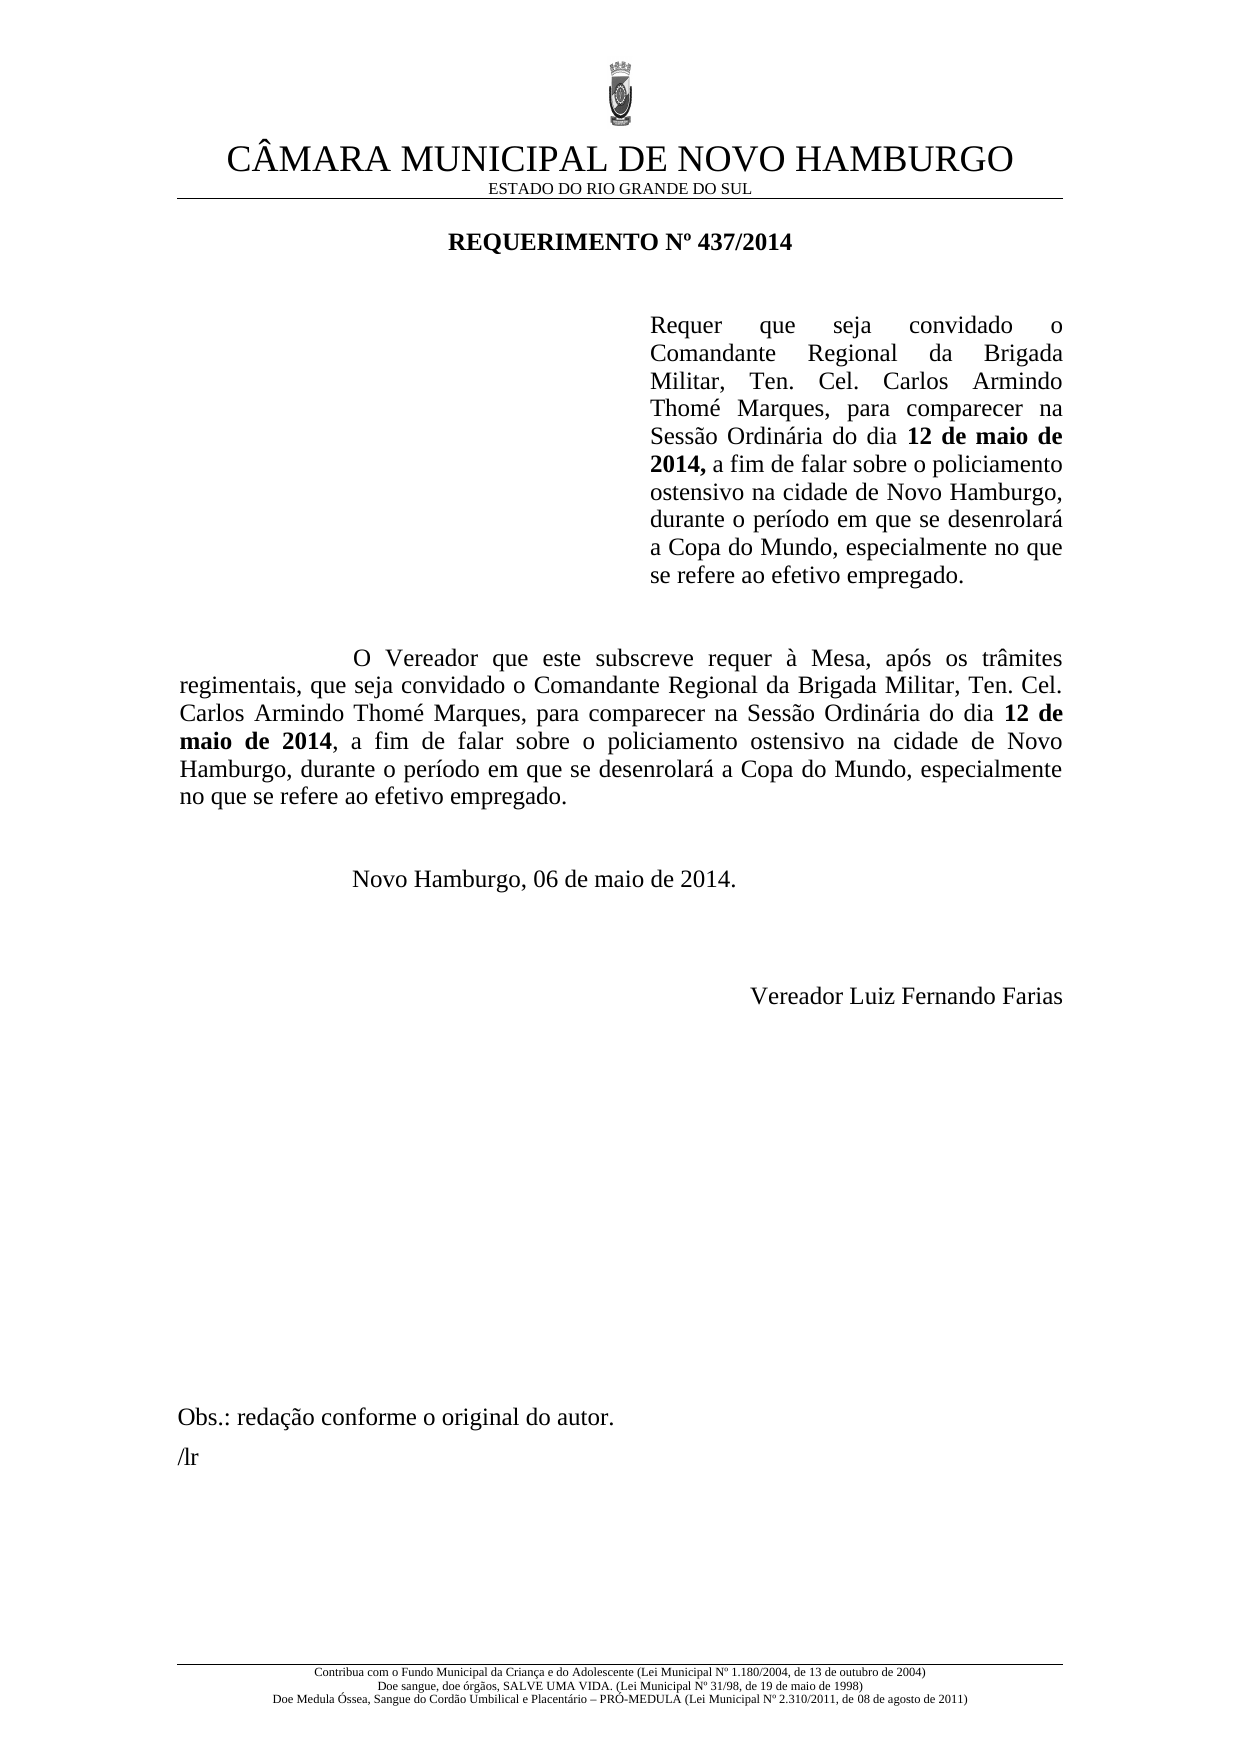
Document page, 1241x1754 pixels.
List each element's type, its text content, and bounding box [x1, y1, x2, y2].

text /lr [177, 1443, 1063, 1471]
text Novo Hamburgo, 06 de maio de 2014. [177, 866, 1063, 893]
text Requer que seja convidado o Comandante Regional da Brigada Militar, Ten. Cel. Carlos Armindo Thomé Marques, para comparecer na Sessão Ordinária do dia 12 de maio de 2014, a fim de falar sobre o policiamento ostensivo na cidade de Novo Hamburgo, durante o período em que se desenrolará a Copa do Mundo, especialmente no que se refere ao efetivo empregado. [650, 311, 1063, 588]
title REQUERIMENTO Nº 437/2014 [177, 228, 1063, 256]
text Obs.: redação conforme o original do autor. [177, 1403, 1063, 1431]
text O Vereador que este subscreve requer à Mesa, após os trâmites regimentais, que seja convidado o Comandante Regional da Brigada Militar, Ten. Cel. Carlos Armindo Thomé Marques, para comparecer na Sessão Ordinária do dia 12 de maio de 2014, a fim de falar sobre o policiamento ostensivo na cidade de Novo Hamburgo, durante o período em que se desenrolará a Copa do Mundo, especialmente no que se refere ao efetivo empregado. [179, 644, 1063, 810]
text Vereador Luiz Fernando Farias [177, 982, 1063, 1009]
